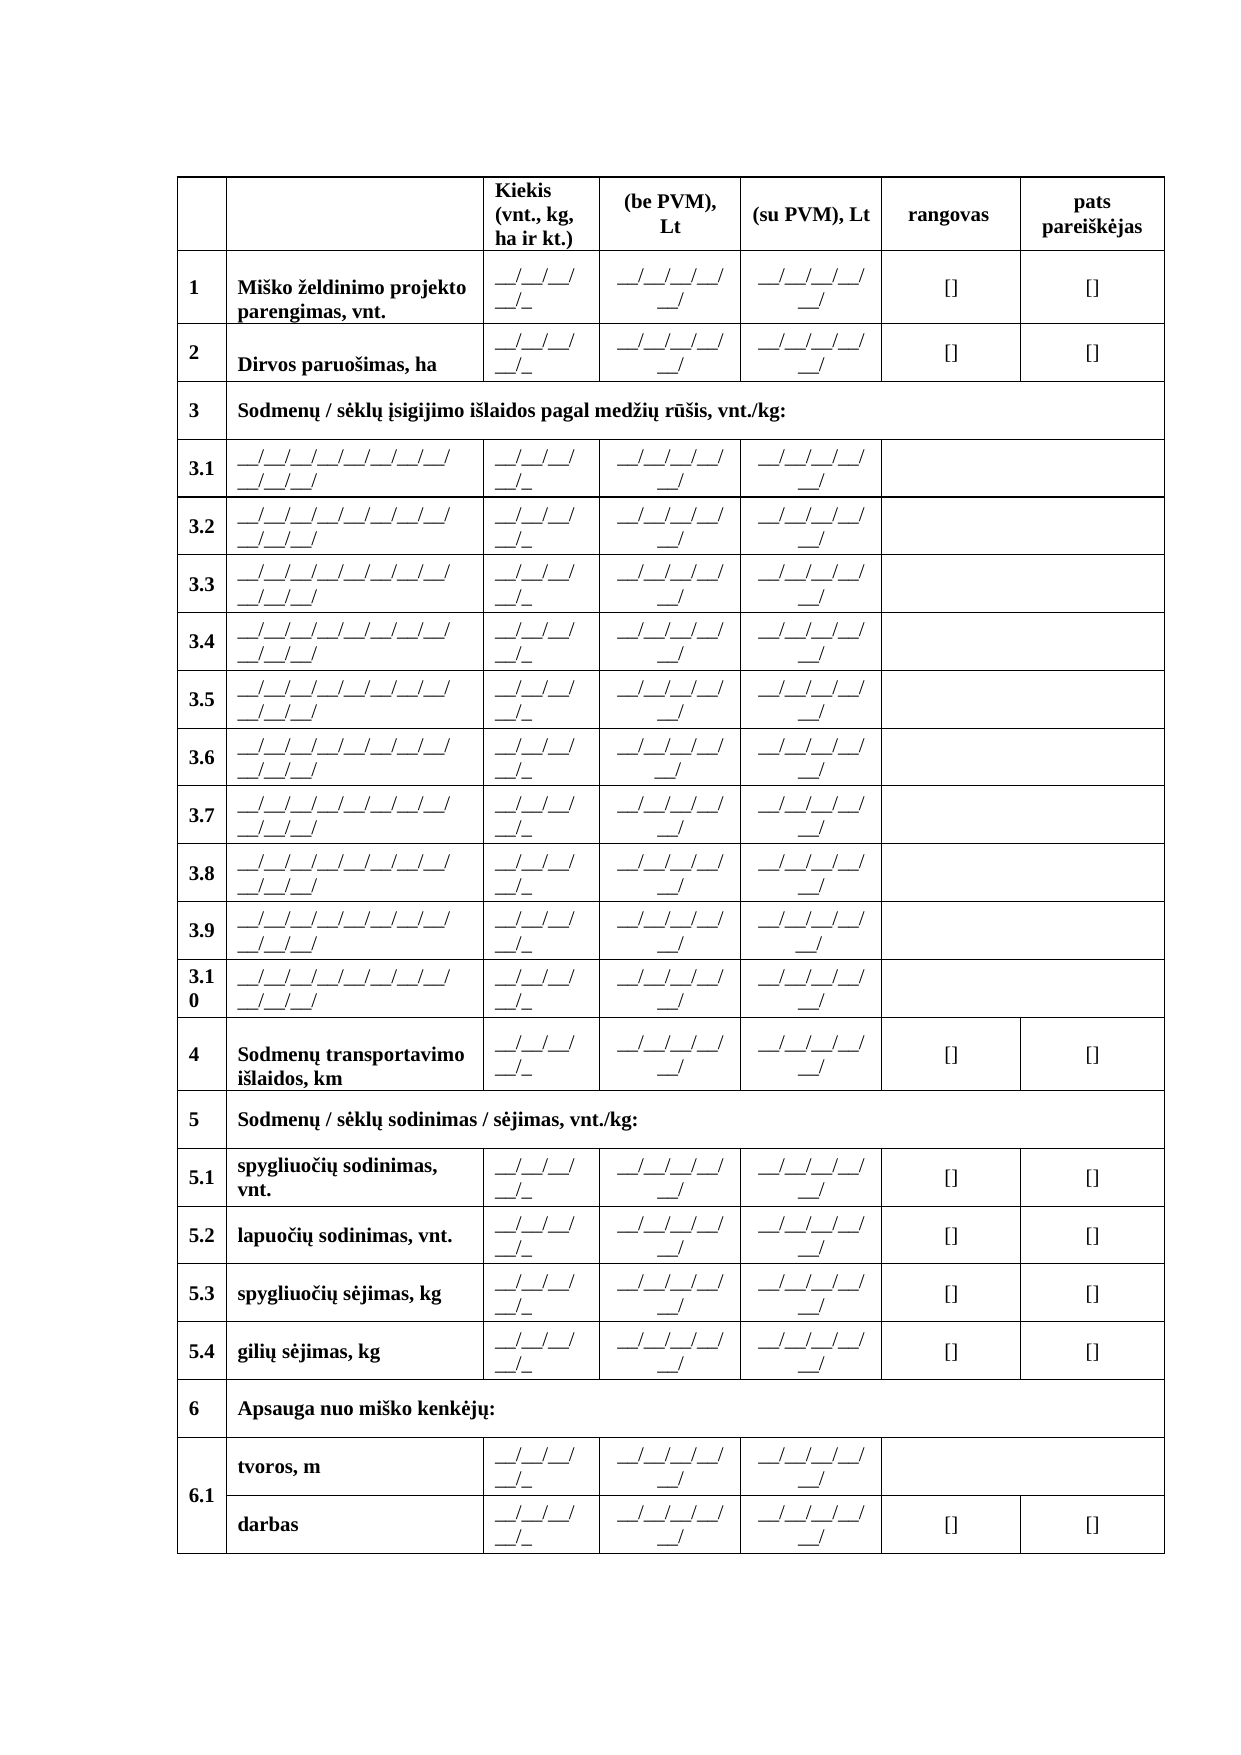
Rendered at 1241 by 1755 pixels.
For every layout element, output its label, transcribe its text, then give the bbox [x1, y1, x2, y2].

table_cell 5.4 [178, 1322, 226, 1379]
table_cell __/__/__/__/_ [484, 1018, 599, 1090]
table_cell Sodmenų / sėklų įsigijimo išlaidos pagal medžių rūšis, vnt./kg: [227, 382, 1164, 438]
table_cell 3.3 [178, 555, 226, 612]
table_cell __/__/__/__/__/ [600, 1207, 740, 1263]
table_cell [1165, 1263, 1181, 1321]
table_cell __/__/__/__/__/ [741, 671, 881, 728]
table_cell __/__/__/__/__/ [741, 786, 881, 843]
table_cell __/__/__/__/__/ [741, 324, 881, 381]
table_cell __/__/__/__/_ [484, 729, 599, 785]
table_cell __/__/__/__/_ [484, 251, 599, 323]
table_cell 1 [178, 251, 226, 323]
table_cell [] [1021, 251, 1164, 323]
table_cell [882, 555, 1164, 612]
table_cell __/__/__/__/_ [484, 1149, 599, 1206]
table_cell [1165, 439, 1181, 496]
table_cell 5.2 [178, 1207, 226, 1263]
table_cell [882, 960, 1164, 1017]
table_cell __/__/__/__/__/__/__/__/__/__/__/ [227, 844, 483, 901]
table_cell __/__/__/__/_ [484, 555, 599, 612]
table_cell [1165, 1379, 1181, 1437]
table_cell 3.1 [178, 440, 226, 496]
table_cell __/__/__/__/__/ [600, 1264, 740, 1321]
table_cell [1165, 496, 1181, 554]
table_cell __/__/__/__/__/ [741, 960, 881, 1017]
table_cell __/__/__/__/__/ [600, 555, 740, 612]
table_cell __/__/__/__/_ [484, 1496, 599, 1552]
table_cell __/__/__/__/__/ [741, 613, 881, 670]
table_cell darbas [227, 1496, 483, 1552]
table_cell Dirvos paruošimas, ha [227, 324, 483, 381]
table_cell Sodmenų transportavimo išlaidos, km [227, 1018, 483, 1090]
table_cell (be PVM), Lt [600, 178, 740, 250]
table_cell __/__/__/__/__/ [600, 902, 740, 959]
table_cell __/__/__/__/_ [484, 960, 599, 1017]
table_cell Sodmenų / sėklų sodinimas / sėjimas, vnt./kg: [227, 1091, 1164, 1148]
table_cell [] [1021, 1207, 1164, 1263]
table_cell [1165, 785, 1181, 843]
table_cell __/__/__/__/__/ [741, 440, 881, 496]
table_cell __/__/__/__/_ [484, 1207, 599, 1263]
table_cell __/__/__/__/__/__/__/__/__/__/__/ [227, 729, 483, 785]
table_cell __/__/__/__/__/ [741, 1496, 881, 1552]
table_cell 3 [178, 382, 226, 438]
table_cell __/__/__/__/_ [484, 902, 599, 959]
table_cell [1165, 1017, 1181, 1090]
table_cell 6 [178, 1380, 226, 1437]
table_cell __/__/__/__/_ [484, 324, 599, 381]
table_cell [1165, 1148, 1181, 1206]
table_cell gilių sėjimas, kg [227, 1322, 483, 1379]
table_cell [1165, 1437, 1181, 1494]
table_cell [1165, 670, 1181, 728]
table_cell [] [882, 324, 1020, 381]
table_cell __/__/__/__/_ [484, 1438, 599, 1494]
table_cell [1165, 250, 1181, 323]
table_cell __/__/__/__/_ [484, 786, 599, 843]
table_cell 3.8 [178, 844, 226, 901]
table_cell [] [1021, 1149, 1164, 1206]
table_cell __/__/__/__/__/ [600, 960, 740, 1017]
table_cell [] [882, 251, 1020, 323]
table_cell __/__/__/__/__/ [600, 251, 740, 323]
table_cell Miško želdinimo projekto parengimas, vnt. [227, 251, 483, 323]
table_cell __/__/__/__/__/ [741, 1149, 881, 1206]
table_cell [] [882, 1496, 1020, 1552]
table_cell [1165, 612, 1181, 670]
table_cell __/__/__/__/__/__/__/__/__/__/__/ [227, 960, 483, 1017]
table_cell __/__/__/__/__/ [741, 1264, 881, 1321]
table_cell [] [1021, 324, 1164, 381]
table_cell __/__/__/__/__/ [741, 1207, 881, 1263]
table_cell [1165, 901, 1181, 959]
table_cell __/__/__/__/_ [484, 613, 599, 670]
table_cell __/__/__/__/__/__/__/__/__/__/__/ [227, 555, 483, 612]
table_cell [] [1021, 1264, 1164, 1321]
table_cell [1165, 1321, 1181, 1379]
table_cell 3.5 [178, 671, 226, 728]
table_cell [882, 671, 1164, 728]
table_cell __/__/__/__/__/__/__/__/__/__/__/ [227, 440, 483, 496]
table_cell __/__/__/__/__/__/__/__/__/__/__/ [227, 786, 483, 843]
table_cell __/__/__/__/__/__/__/__/__/__/__/ [227, 902, 483, 959]
table_cell __/__/__/__/__/__/__/__/__/__/__/ [227, 671, 483, 728]
table_cell __/__/__/__/__/ [600, 729, 740, 785]
table_cell rangovas [882, 178, 1020, 250]
table_cell [882, 844, 1164, 901]
table_cell [882, 613, 1164, 670]
table_cell __/__/__/__/__/__/__/__/__/__/__/ [227, 613, 483, 670]
table_cell 5.1 [178, 1149, 226, 1206]
table_cell [] [1021, 1018, 1164, 1090]
table_cell 3.4 [178, 613, 226, 670]
table_cell spygliuočių sėjimas, kg [227, 1264, 483, 1321]
table_cell pats pareiškėjas [1021, 178, 1164, 250]
table_cell __/__/__/__/__/ [600, 613, 740, 670]
table_cell Kiekis (vnt., kg, ha ir kt.) [484, 178, 599, 250]
table_cell (su PVM), Lt [741, 178, 881, 250]
table_cell 3.2 [178, 498, 226, 554]
table_cell [] [882, 1149, 1020, 1206]
table_cell [227, 178, 483, 250]
table_cell 3.6 [178, 729, 226, 785]
table_cell __/__/__/__/__/ [600, 671, 740, 728]
table_cell __/__/__/__/__/ [600, 1149, 740, 1206]
table_cell [1165, 381, 1181, 438]
table_cell 5.3 [178, 1264, 226, 1321]
table_cell 4 [178, 1018, 226, 1090]
table_cell [] [1021, 1322, 1164, 1379]
table_cell __/__/__/__/__/ [600, 440, 740, 496]
table_cell __/__/__/__/__/ [741, 251, 881, 323]
table_cell [] [882, 1264, 1020, 1321]
table_cell __/__/__/__/_ [484, 440, 599, 496]
table_cell spygliuočių sodinimas, vnt. [227, 1149, 483, 1206]
table_cell [1165, 323, 1181, 381]
table_cell __/__/__/__/_ [484, 671, 599, 728]
table_cell [1165, 959, 1181, 1017]
table_cell 3.7 [178, 786, 226, 843]
table_cell __/__/__/__/__/ [600, 1438, 740, 1494]
table_cell __/__/__/__/__/ [600, 786, 740, 843]
table_cell [882, 729, 1164, 785]
table_cell [] [882, 1018, 1020, 1090]
table_cell 3.9 [178, 902, 226, 959]
table_cell [] [1021, 1496, 1164, 1552]
table_cell __/__/__/__/_ [484, 1264, 599, 1321]
table_cell __/__/__/__/__/ [600, 498, 740, 554]
table_cell [178, 178, 226, 250]
table_cell __/__/__/__/_ [484, 844, 599, 901]
table_cell [1165, 176, 1181, 250]
table_cell [882, 440, 1164, 496]
table_cell __/__/__/__/__/ [600, 324, 740, 381]
table_cell [882, 1438, 1164, 1494]
table_cell __/__/__/__/__/ [600, 844, 740, 901]
table_cell __/__/__/__/__/__/__/__/__/__/__/ [227, 498, 483, 554]
table_cell 6.1 [178, 1438, 226, 1552]
table_cell [1165, 1090, 1181, 1148]
table_cell [882, 902, 1164, 959]
table_cell __/__/__/__/__/ [741, 1438, 881, 1494]
table_cell tvoros, m [227, 1438, 483, 1494]
table_cell [882, 498, 1164, 554]
table_cell [1165, 1495, 1181, 1552]
table_cell [] [882, 1322, 1020, 1379]
table_cell [882, 786, 1164, 843]
table_cell [1165, 728, 1181, 785]
table_cell __/__/__/__/_ [484, 1322, 599, 1379]
table_cell __/__/__/__/__/ [741, 902, 881, 959]
table_cell [1165, 843, 1181, 901]
table_cell __/__/__/__/__/ [741, 844, 881, 901]
table_cell __/__/__/__/__/ [741, 729, 881, 785]
table_cell __/__/__/__/__/ [741, 1322, 881, 1379]
table_cell 5 [178, 1091, 226, 1148]
table_cell [] [882, 1207, 1020, 1263]
table_cell __/__/__/__/__/ [741, 555, 881, 612]
table_cell __/__/__/__/__/ [600, 1322, 740, 1379]
table_cell 2 [178, 324, 226, 381]
table_cell [1165, 554, 1181, 612]
table_cell lapuočių sodinimas, vnt. [227, 1207, 483, 1263]
table_cell __/__/__/__/__/ [600, 1496, 740, 1552]
table_cell Apsauga nuo miško kenkėjų: [227, 1380, 1164, 1437]
table_cell __/__/__/__/__/ [741, 1018, 881, 1090]
table_cell [1165, 1206, 1181, 1263]
table_cell __/__/__/__/__/ [600, 1018, 740, 1090]
table_cell __/__/__/__/_ [484, 498, 599, 554]
table_cell __/__/__/__/__/ [741, 498, 881, 554]
table_cell 3.10 [178, 960, 226, 1017]
